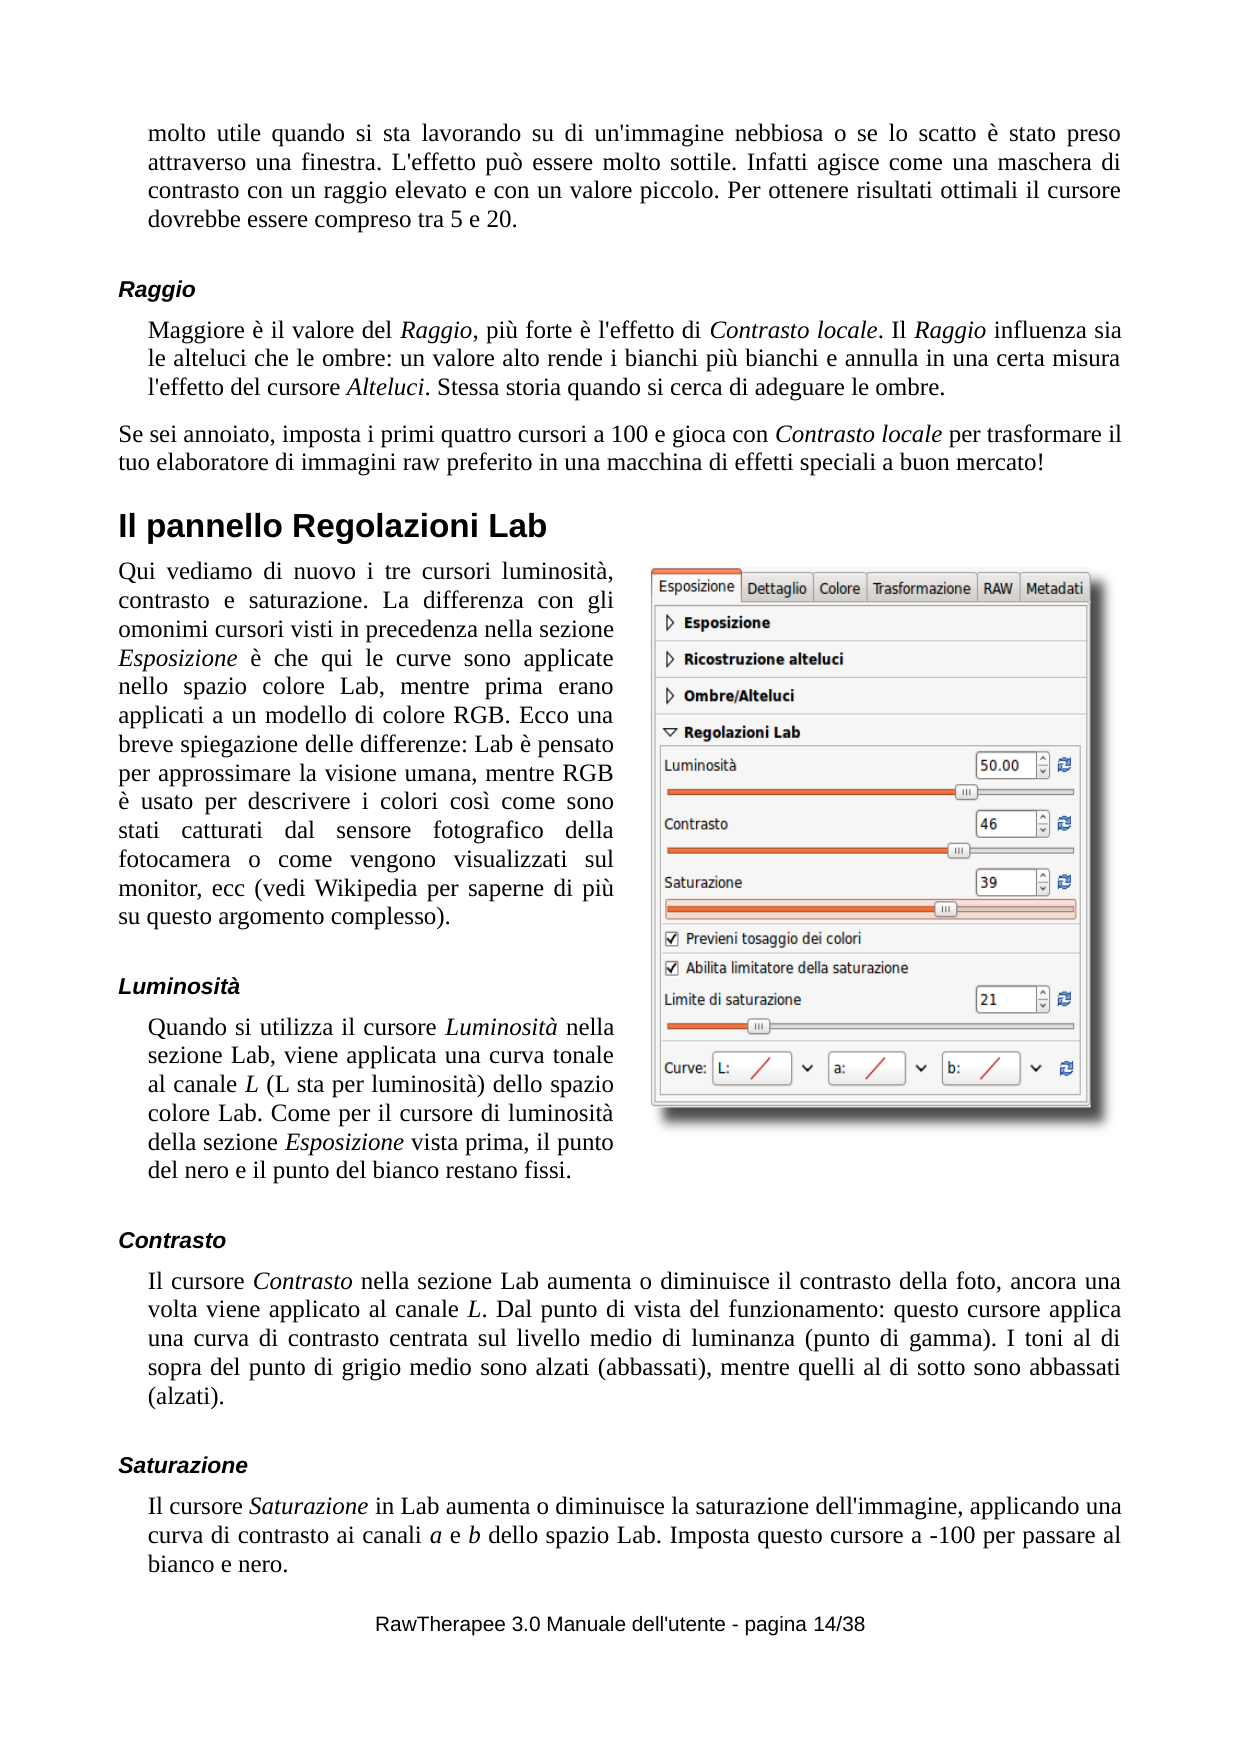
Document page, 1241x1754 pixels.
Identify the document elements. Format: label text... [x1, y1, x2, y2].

text Il cursore Saturazione in Lab aumenta o diminuisce la saturazione dell'immagine, applicando una curva di contrasto ai canali a e b dello spazio Lab. Imposta questo cursore a -100 per passare al bianco e nero. [148, 1491, 1122, 1577]
subtitle Contrasto [118, 1227, 1122, 1253]
subtitle Luminosità [118, 973, 649, 999]
text Maggiore è il valore del Raggio, più forte è l'effetto di Contrasto locale. Il Raggio influenza sia le alteluci che le ombre: un valore alto rende i bianchi più bianchi e annulla in una certa misura l'effetto del cursore Alteluci. Stessa storia quando si cerca di adeguare le ombre. [148, 315, 1122, 401]
text Se sei annoiato, imposta i primi quattro cursori a 100 e gioca con Contrasto locale per trasformare il tuo elaboratore di immagini raw preferito in una macchina di effetti speciali a buon mercato! [118, 419, 1122, 476]
text Il cursore Contrasto nella sezione Lab aumenta o diminuisce il contrasto della foto, ancora una volta viene applicato al canale L. Dal punto di vista del funzionamento: questo cursore applica una curva di contrasto centrata sul livello medio di luminanza (punto di gamma). I toni al di sopra del punto di grigio medio sono alzati (abbassati), mentre quelli al di sotto sono abbassati (alzati). [148, 1266, 1122, 1409]
text Qui vediamo di nuovo i tre cursori luminosità, contrasto e saturazione. La differenza con gli omonimi cursori visti in precedenza nella sezione Esposizione è che qui le curve sono applicate nello spazio colore Lab, mentre prima erano applicati a un modello di colore RGB. Ecco una breve spiegazione delle differenze: Lab è pensato per approssimare la visione umana, mentre RGB è usato per descrivere i colori così come sono stati catturati dal sensore fotografico della fotocamera o come vengono visualizzati sul monitor, ecc (vedi Wikipedia per saperne di più su questo argomento complesso). [118, 556, 1122, 930]
subtitle Raggio [118, 276, 1122, 302]
text Quando si utilizza il cursore Luminosità nella sezione Lab, viene applicata una curva tonale al canale L (L sta per luminosità) dello spazio colore Lab. Come per il cursore di luminosità della sezione Esposizione vista prima, il punto del nero e il punto del bianco restano fissi. [148, 1012, 1122, 1184]
subtitle Il pannello Regolazioni Lab [118, 506, 1122, 544]
text molto utile quando si sta lavorando su di un'immagine nebbiosa o se lo scatto è stato preso attraverso una finestra. L'effetto può essere molto sottile. Infatti agisce come una maschera di contrasto con un raggio elevato e con un valore piccolo. Per ottenere risultati ottimali il cursore dovrebbe essere compreso tra 5 e 20. [148, 118, 1122, 233]
subtitle Saturazione [118, 1452, 1122, 1479]
picture [649, 566, 1118, 1138]
